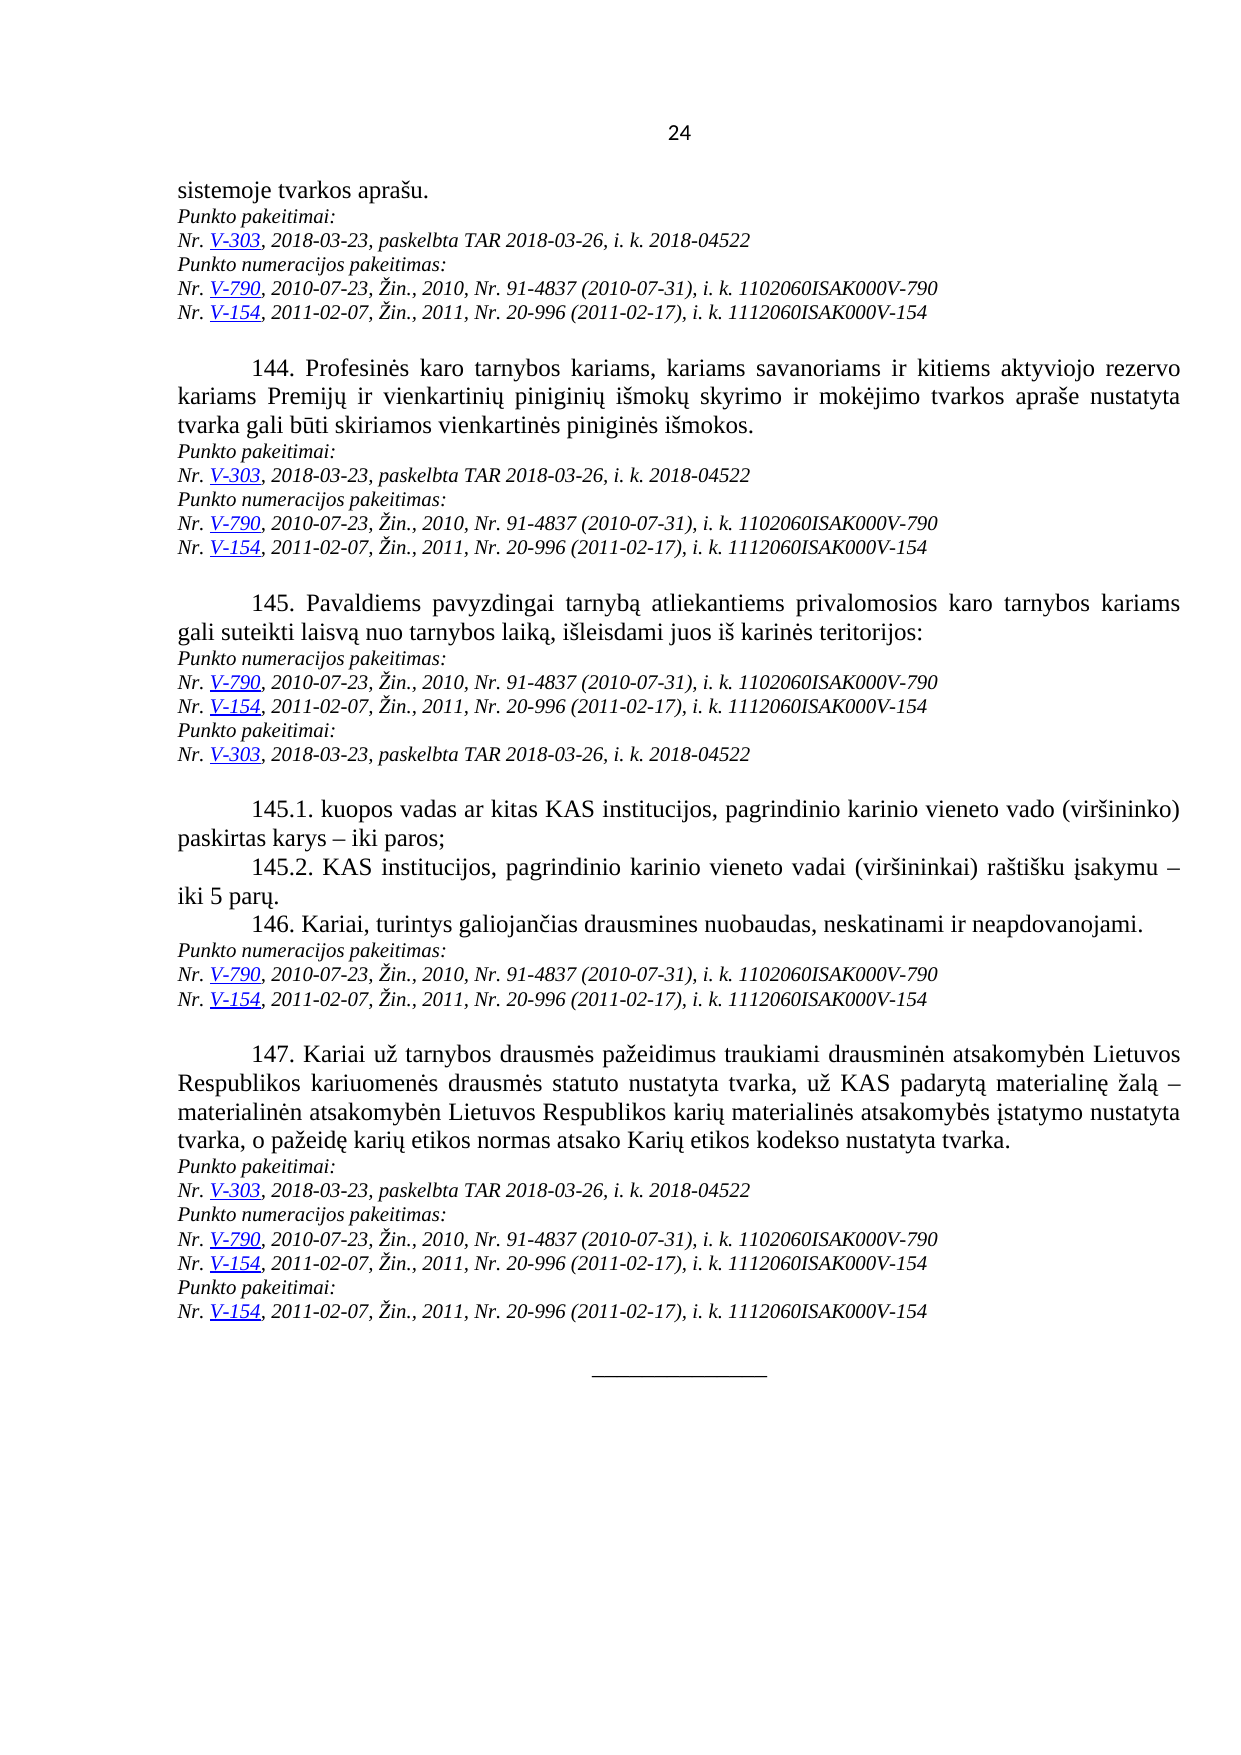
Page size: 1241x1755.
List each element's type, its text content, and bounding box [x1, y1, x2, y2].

text 145.1. kuopos vadas ar kitas KAS institucijos, pagrindinio karinio vieneto vado (viršininko) paskirtas karys – iki paros; [177, 794, 1181, 852]
text 146. Kariai, turintys galiojančias drausmines nuobaudas, neskatinami ir neapdovanojami. [177, 909, 1181, 938]
text 145.2. KAS institucijos, pagrindinio karinio vieneto vadai (viršininkai) raštišku įsakymu – iki 5 parų. [177, 852, 1181, 909]
text Nr. V-790, 2010-07-23, Žin., 2010, Nr. 91-4837 (2010-07-31), i. k. 1102060ISAK000V-790 [177, 669, 1181, 694]
text Punkto numeracijos pakeitimas: [177, 252, 1181, 276]
text Punkto pakeitimai: [177, 718, 1181, 742]
text Nr. V-303, 2018-03-23, paskelbta TAR 2018-03-26, i. k. 2018-04522 [177, 742, 1181, 766]
text Nr. V-154, 2011-02-07, Žin., 2011, Nr. 20-996 (2011-02-17), i. k. 1112060ISAK000V-154 [177, 1299, 1181, 1323]
text Punkto pakeitimai: [177, 1154, 1181, 1178]
text Punkto pakeitimai: [177, 204, 1181, 228]
text Punkto numeracijos pakeitimas: [177, 938, 1181, 962]
text Nr. V-303, 2018-03-23, paskelbta TAR 2018-03-26, i. k. 2018-04522 [177, 463, 1181, 487]
text Nr. V-303, 2018-03-23, paskelbta TAR 2018-03-26, i. k. 2018-04522 [177, 1178, 1181, 1202]
text Nr. V-154, 2011-02-07, Žin., 2011, Nr. 20-996 (2011-02-17), i. k. 1112060ISAK000V-154 [177, 535, 1181, 559]
text Nr. V-790, 2010-07-23, Žin., 2010, Nr. 91-4837 (2010-07-31), i. k. 1102060ISAK000V-790 [177, 962, 1181, 986]
text Nr. V-790, 2010-07-23, Žin., 2010, Nr. 91-4837 (2010-07-31), i. k. 1102060ISAK000V-790 [177, 276, 1181, 300]
text Nr. V-154, 2011-02-07, Žin., 2011, Nr. 20-996 (2011-02-17), i. k. 1112060ISAK000V-154 [177, 1251, 1181, 1274]
text Nr. V-154, 2011-02-07, Žin., 2011, Nr. 20-996 (2011-02-17), i. k. 1112060ISAK000V-154 [177, 300, 1181, 324]
text Nr. V-790, 2010-07-23, Žin., 2010, Nr. 91-4837 (2010-07-31), i. k. 1102060ISAK000V-790 [177, 511, 1181, 535]
text Nr. V-790, 2010-07-23, Žin., 2010, Nr. 91-4837 (2010-07-31), i. k. 1102060ISAK000V-790 [177, 1226, 1181, 1251]
text Punkto numeracijos pakeitimas: [177, 646, 1181, 669]
text Nr. V-303, 2018-03-23, paskelbta TAR 2018-03-26, i. k. 2018-04522 [177, 228, 1181, 252]
text Punkto pakeitimai: [177, 439, 1181, 463]
text 147. Kariai už tarnybos drausmės pažeidimus traukiami drausminėn atsakomybėn Lietuvos Respublikos kariuomenės drausmės statuto nustatyta tvarka, už KAS padarytą materialinę žalą – materialinėn atsakomybėn Lietuvos Respublikos karių materialinės atsakomybės įstatymo nustatyta tvarka, o pažeidę karių etikos normas atsako Karių etikos kodekso nustatyta tvarka. [177, 1039, 1181, 1154]
text Nr. V-154, 2011-02-07, Žin., 2011, Nr. 20-996 (2011-02-17), i. k. 1112060ISAK000V-154 [177, 694, 1181, 718]
text 145. Pavaldiems pavyzdingai tarnybą atliekantiems privalomosios karo tarnybos kariams gali suteikti laisvą nuo tarnybos laiką, išleisdami juos iš karinės teritorijos: [177, 588, 1181, 646]
text sistemoje tvarkos aprašu. [177, 175, 1181, 204]
text Nr. V-154, 2011-02-07, Žin., 2011, Nr. 20-996 (2011-02-17), i. k. 1112060ISAK000V-154 [177, 986, 1181, 1011]
text Punkto numeracijos pakeitimas: [177, 1202, 1181, 1226]
text Punkto numeracijos pakeitimas: [177, 487, 1181, 511]
text Punkto pakeitimai: [177, 1274, 1181, 1299]
text ______________ [177, 1351, 1181, 1380]
text 144. Profesinės karo tarnybos kariams, kariams savanoriams ir kitiems aktyviojo rezervo kariams Premijų ir vienkartinių piniginių išmokų skyrimo ir mokėjimo tvarkos apraše nustatyta tvarka gali būti skiriamos vienkartinės piniginės išmokos. [177, 353, 1181, 439]
